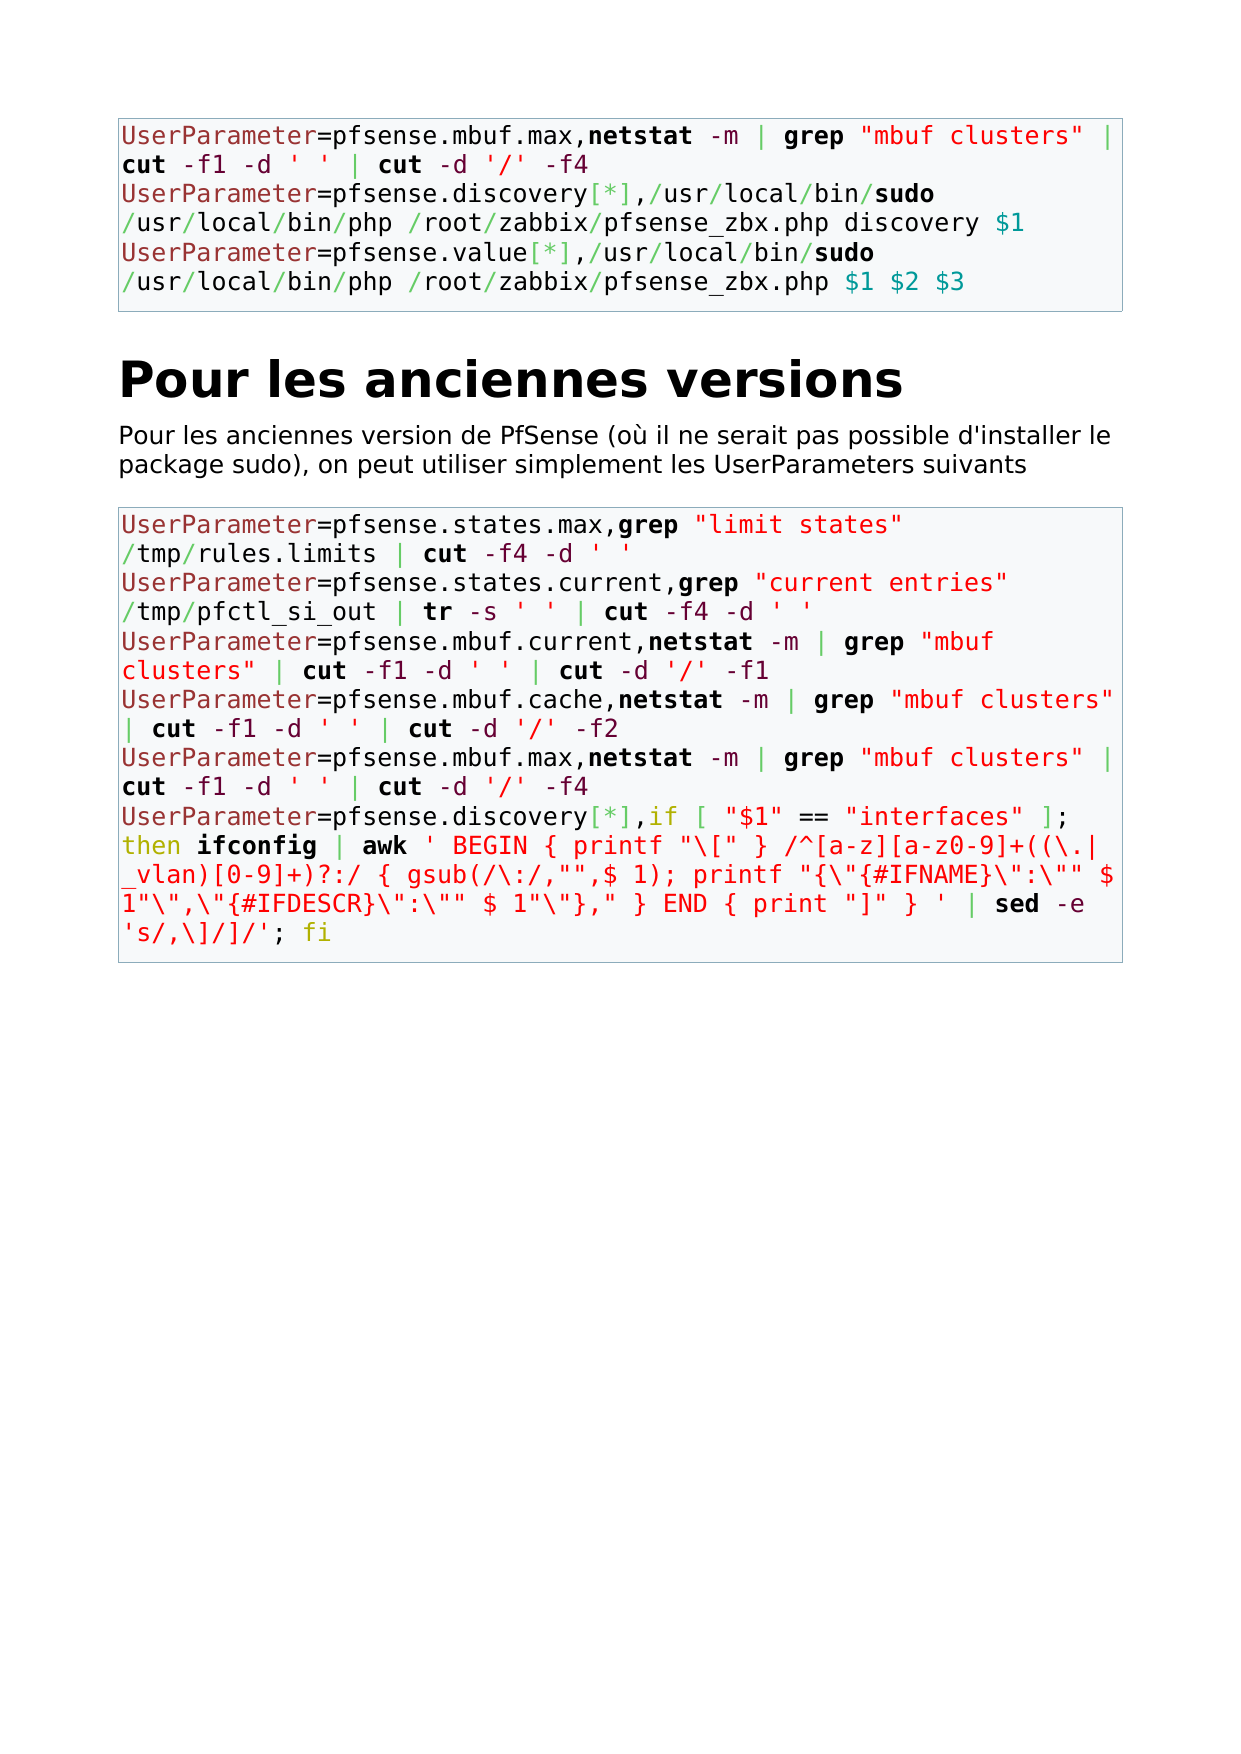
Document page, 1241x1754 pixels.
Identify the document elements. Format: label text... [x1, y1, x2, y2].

subtitle Pour les anciennes versions [118, 351, 1122, 409]
text Pour les anciennes version de PfSense (où il ne serait pas possible d'installer le package sudo), on peut utiliser simplement les UserParameters suivants [118, 421, 1122, 480]
table_header UserParameter=pfsense.mbuf.max,netstat -m | grep "mbuf clusters" | cut -f1 -d ' ' | cut -d '/' -f4 UserParameter=pfsense.discovery[*],/usr/local/bin/sudo /usr/local/bin/php /root/zabbix/pfsense_zbx.php discovery $1 UserParameter=pfsense.value[*],/usr/local/bin/sudo /usr/local/bin/php /root/zabbix/pfsense_zbx.php $1 $2 $3 [119, 119, 1122, 311]
table_header UserParameter=pfsense.states.max,grep "limit states" /tmp/rules.limits | cut -f4 -d ' ' UserParameter=pfsense.states.current,grep "current entries" /tmp/pfctl_si_out | tr -s ' ' | cut -f4 -d ' ' UserParameter=pfsense.mbuf.current,netstat -m | grep "mbuf clusters" | cut -f1 -d ' ' | cut -d '/' -f1 UserParameter=pfsense.mbuf.cache,netstat -m | grep "mbuf clusters" | cut -f1 -d ' ' | cut -d '/' -f2 UserParameter=pfsense.mbuf.max,netstat -m | grep "mbuf clusters" | cut -f1 -d ' ' | cut -d '/' -f4 UserParameter=pfsense.discovery[*],if [ "$1" == "interfaces" ]; then ifconfig | awk ' BEGIN { printf "\[" } /^[a-z][a-z0-9]+((\.|_vlan)[0-9]+)?:/ { gsub(/\:/,"",$ 1); printf "{\"{#IFNAME}\":\"" $ 1"\",\"{#IFDESCR}\":\"" $ 1"\"}," } END { print "]" } ' | sed -e 's/,\]/]/'; fi [119, 508, 1122, 962]
